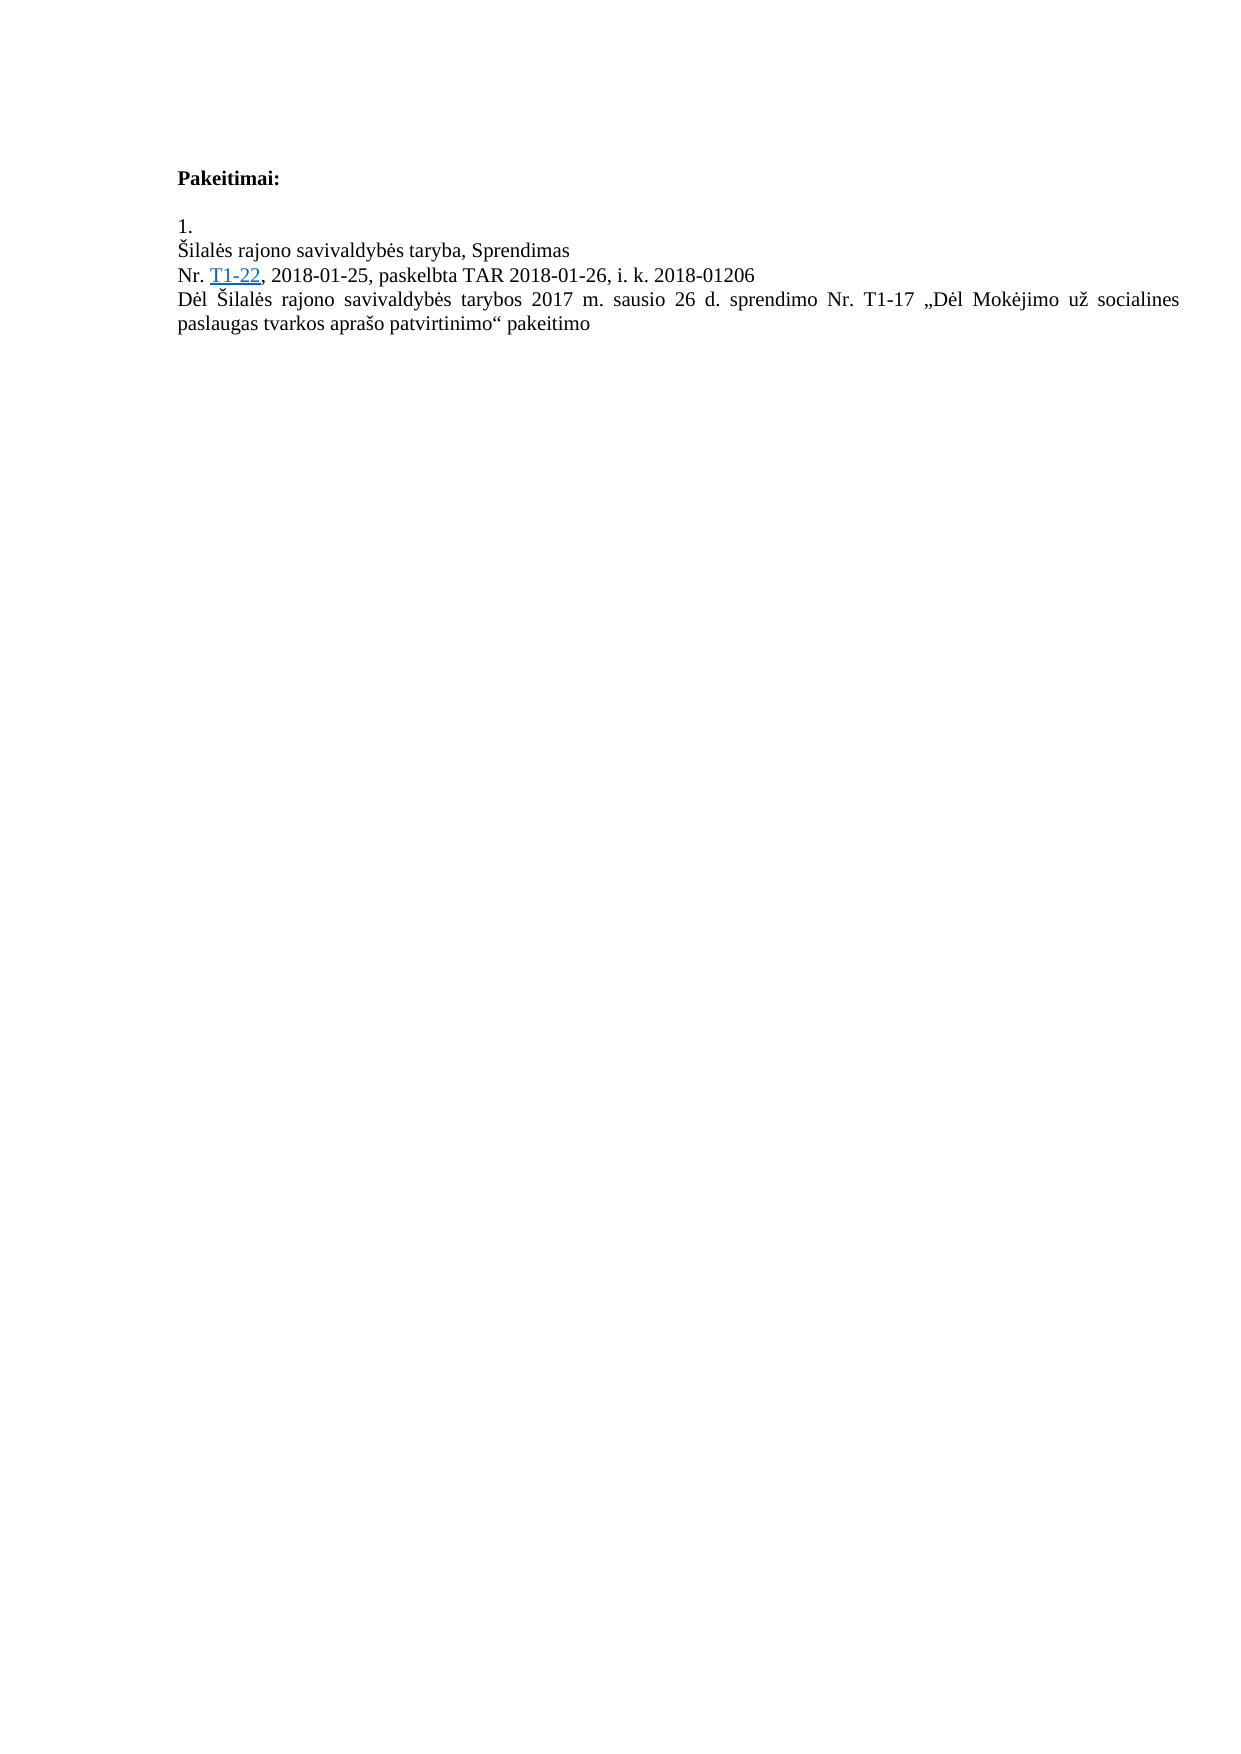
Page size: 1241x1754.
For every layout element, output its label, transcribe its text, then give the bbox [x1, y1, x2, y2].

text Pakeitimai: [177, 166, 1181, 190]
text 1. [177, 214, 1181, 238]
text Nr. T1-22, 2018-01-25, paskelbta TAR 2018-01-26, i. k. 2018-01206 [177, 262, 1181, 287]
text Dėl Šilalės rajono savivaldybės tarybos 2017 m. sausio 26 d. sprendimo Nr. T1-17 „Dėl Mokėjimo už socialines paslaugas tvarkos aprašo patvirtinimo“ pakeitimo [177, 287, 1181, 335]
text Šilalės rajono savivaldybės taryba, Sprendimas [177, 238, 1181, 262]
